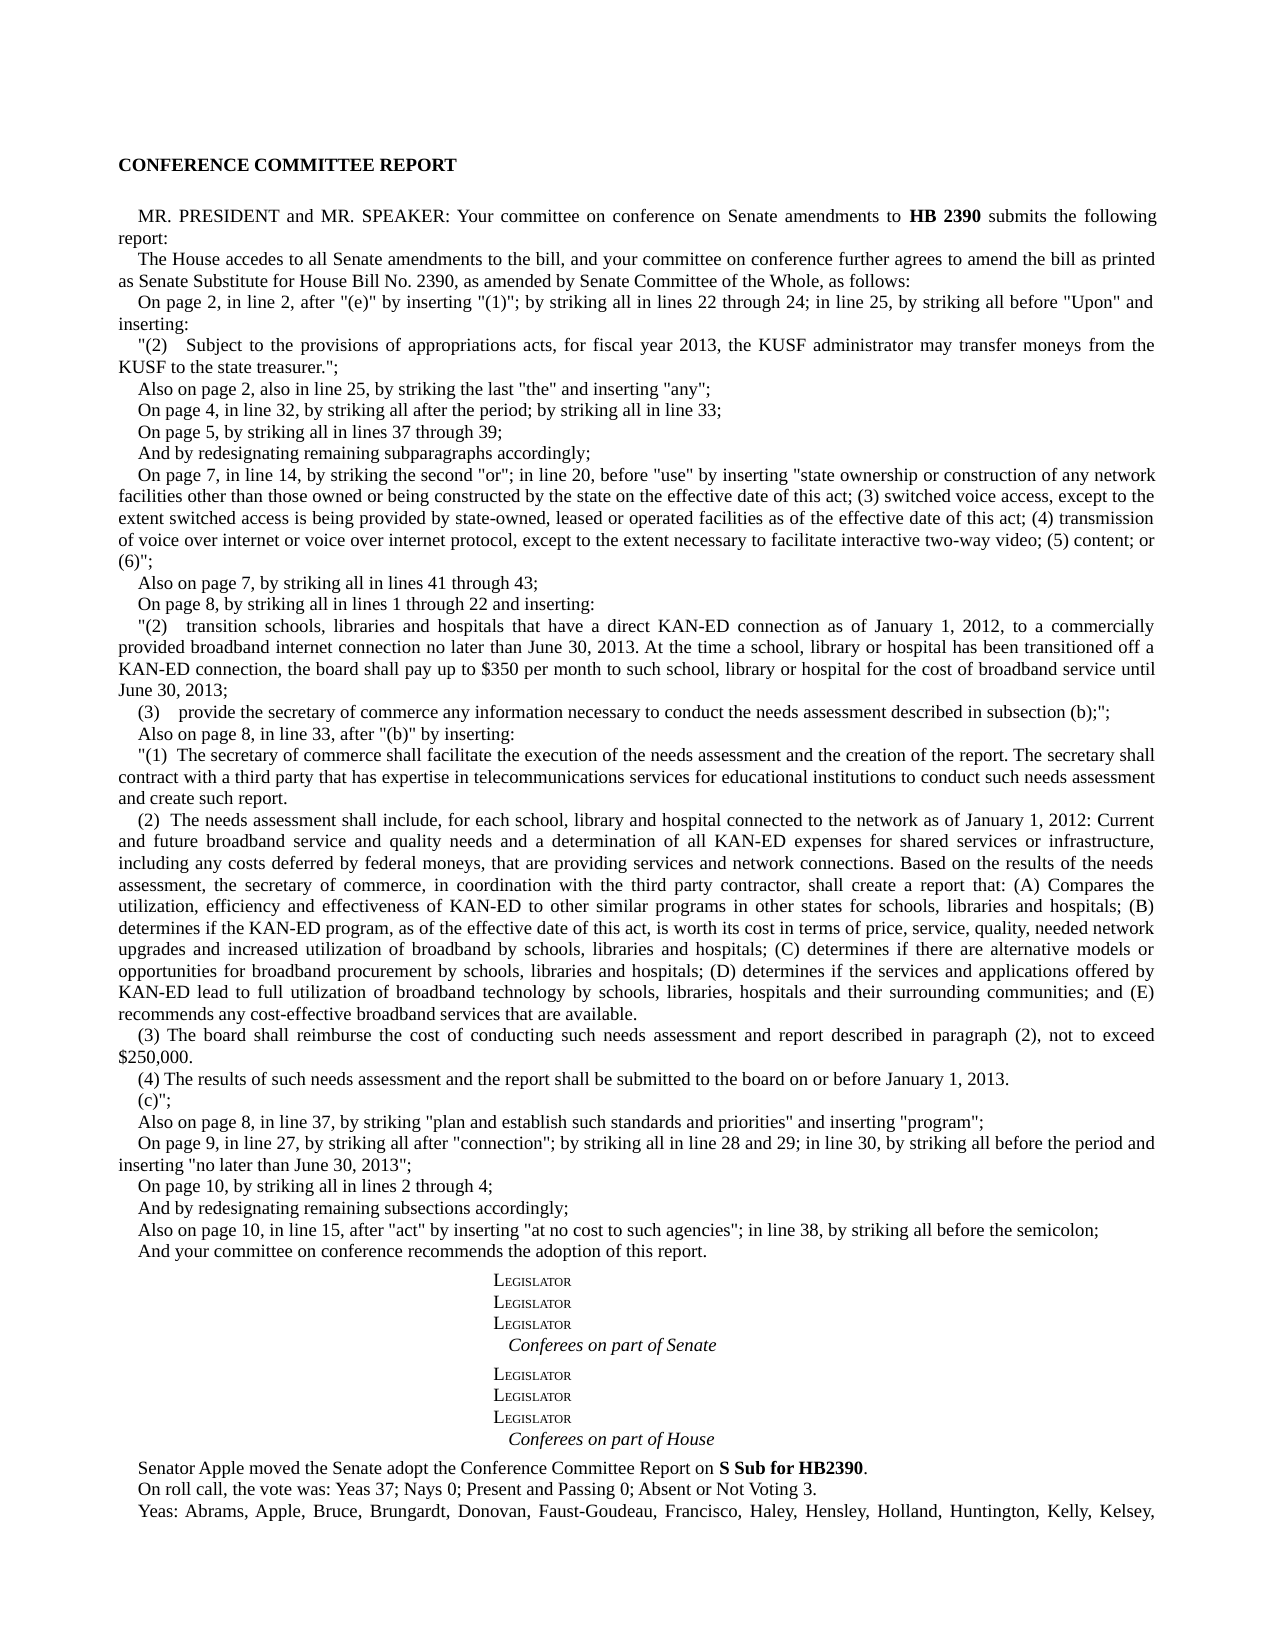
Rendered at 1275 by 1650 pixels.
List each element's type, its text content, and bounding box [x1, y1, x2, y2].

text Conferees on part of House [118, 1427, 1157, 1449]
text The House accedes to all Senate amendments to the bill, and your committee on conference further agrees to amend the bill as printed as Senate Substitute for House Bill No. 2390, as amended by Senate Committee of the Whole, as follows: [118, 248, 1157, 291]
text "(2) Subject to the provisions of appropriations acts, for fiscal year 2013, the KUSF administrator may transfer moneys from the KUSF to the state treasurer."; [118, 334, 1157, 377]
text (3) provide the secretary of commerce any information necessary to conduct the needs assessment described in subsection (b);"; [118, 701, 1157, 722]
text On page 4, in line 32, by striking all after the period; by striking all in line 33; [118, 399, 1157, 421]
text Also on page 8, in line 33, after "(b)" by inserting: [118, 722, 1157, 744]
text On page 2, in line 2, after "(e)" by inserting "(1)"; by striking all in lines 22 through 24; in line 25, by striking all before "Upon" and inserting: [118, 291, 1157, 334]
text On page 10, by striking all in lines 2 through 4; [118, 1175, 1157, 1197]
text Yeas: Abrams, Apple, Bruce, Brungardt, Donovan, Faust-Goudeau, Francisco, Haley, Hensley, Holland, Huntington, Kelly, Kelsey, [118, 1500, 1157, 1521]
text Also on page 8, in line 37, by striking "plan and establish such standards and priorities" and inserting "program"; [118, 1111, 1157, 1132]
text On page 9, in line 27, by striking all after "connection"; by striking all in line 28 and 29; in line 30, by striking all before the period and inserting "no later than June 30, 2013"; [118, 1132, 1157, 1175]
text And by redesignating remaining subparagraphs accordingly; [118, 442, 1157, 464]
text And by redesignating remaining subsections accordingly; [118, 1197, 1157, 1218]
text MR. PRESIDENT and MR. SPEAKER: Your committee on conference on Senate amendments to HB 2390 submits the following report: [118, 205, 1157, 248]
text On page 7, in line 14, by striking the second "or"; in line 20, before "use" by inserting "state ownership or construction of any network facilities other than those owned or being constructed by the state on the effective date of this act; (3) switched voice access, except to the extent switched access is being provided by state-owned, leased or operated facilities as of the effective date of this act; (4) transmission of voice over internet or voice over internet protocol, except to the extent necessary to facilitate interactive two-way video; (5) content; or (6)"; [118, 464, 1157, 572]
text On page 5, by striking all in lines 37 through 39; [118, 421, 1157, 442]
text "(2) transition schools, libraries and hospitals that have a direct KAN-ED connection as of January 1, 2012, to a commercially provided broadband internet connection no later than June 30, 2013. At the time a school, library or hospital has been transitioned off a KAN-ED connection, the board shall pay up to $350 per month to such school, library or hospital for the cost of broadband service until June 30, 2013; [118, 615, 1157, 701]
text CONFERENCE COMMITTEE REPORT [118, 154, 1157, 176]
text Senator Apple moved the Senate adopt the Conference Committee Report on S Sub for HB2390. [118, 1457, 1157, 1478]
text Also on page 7, by striking all in lines 41 through 43; [118, 572, 1157, 593]
text Also on page 10, in line 15, after "act" by inserting "at no cost to such agencies"; in line 38, by striking all before the semicolon; [118, 1218, 1157, 1240]
text On roll call, the vote was: Yeas 37; Nays 0; Present and Passing 0; Absent or Not Voting 3. [118, 1478, 1157, 1500]
text "(1) The secretary of commerce shall facilitate the execution of the needs assessment and the creation of the report. The secretary shall contract with a third party that has expertise in telecommunications services for educational institutions to conduct such needs assessment and create such report. [118, 744, 1157, 809]
text (3) The board shall reimburse the cost of conducting such needs assessment and report described in paragraph (2), not to exceed $250,000. [118, 1024, 1157, 1067]
text Legislator [118, 1291, 1157, 1312]
text Legislator [118, 1406, 1157, 1427]
text Conferees on part of Senate [118, 1334, 1157, 1355]
text (2) The needs assessment shall include, for each school, library and hospital connected to the network as of January 1, 2012: Current and future broadband service and quality needs and a determination of all KAN-ED expenses for shared services or infrastructure, including any costs deferred by federal moneys, that are providing services and network connections. Based on the results of the needs assessment, the secretary of commerce, in coordination with the third party contractor, shall create a report that: (A) Compares the utilization, efficiency and effectiveness of KAN-ED to other similar programs in other states for schools, libraries and hospitals; (B) determines if the KAN-ED program, as of the effective date of this act, is worth its cost in terms of price, service, quality, needed network upgrades and increased utilization of broadband by schools, libraries and hospitals; (C) determines if there are alternative models or opportunities for broadband procurement by schools, libraries and hospitals; (D) determines if the services and applications offered by KAN-ED lead to full utilization of broadband technology by schools, libraries, hospitals and their surrounding communities; and (E) recommends any cost-effective broadband services that are available. [118, 809, 1157, 1024]
text (4) The results of such needs assessment and the report shall be submitted to the board on or before January 1, 2013. [118, 1067, 1157, 1089]
text Legislator [118, 1384, 1157, 1406]
text Legislator [118, 1363, 1157, 1384]
text Also on page 2, also in line 25, by striking the last "the" and inserting "any"; [118, 377, 1157, 399]
text Legislator [118, 1312, 1157, 1334]
text And your committee on conference recommends the adoption of this report. [118, 1240, 1157, 1262]
text Legislator [118, 1269, 1157, 1291]
text On page 8, by striking all in lines 1 through 22 and inserting: [118, 593, 1157, 615]
text (c)"; [118, 1089, 1157, 1111]
